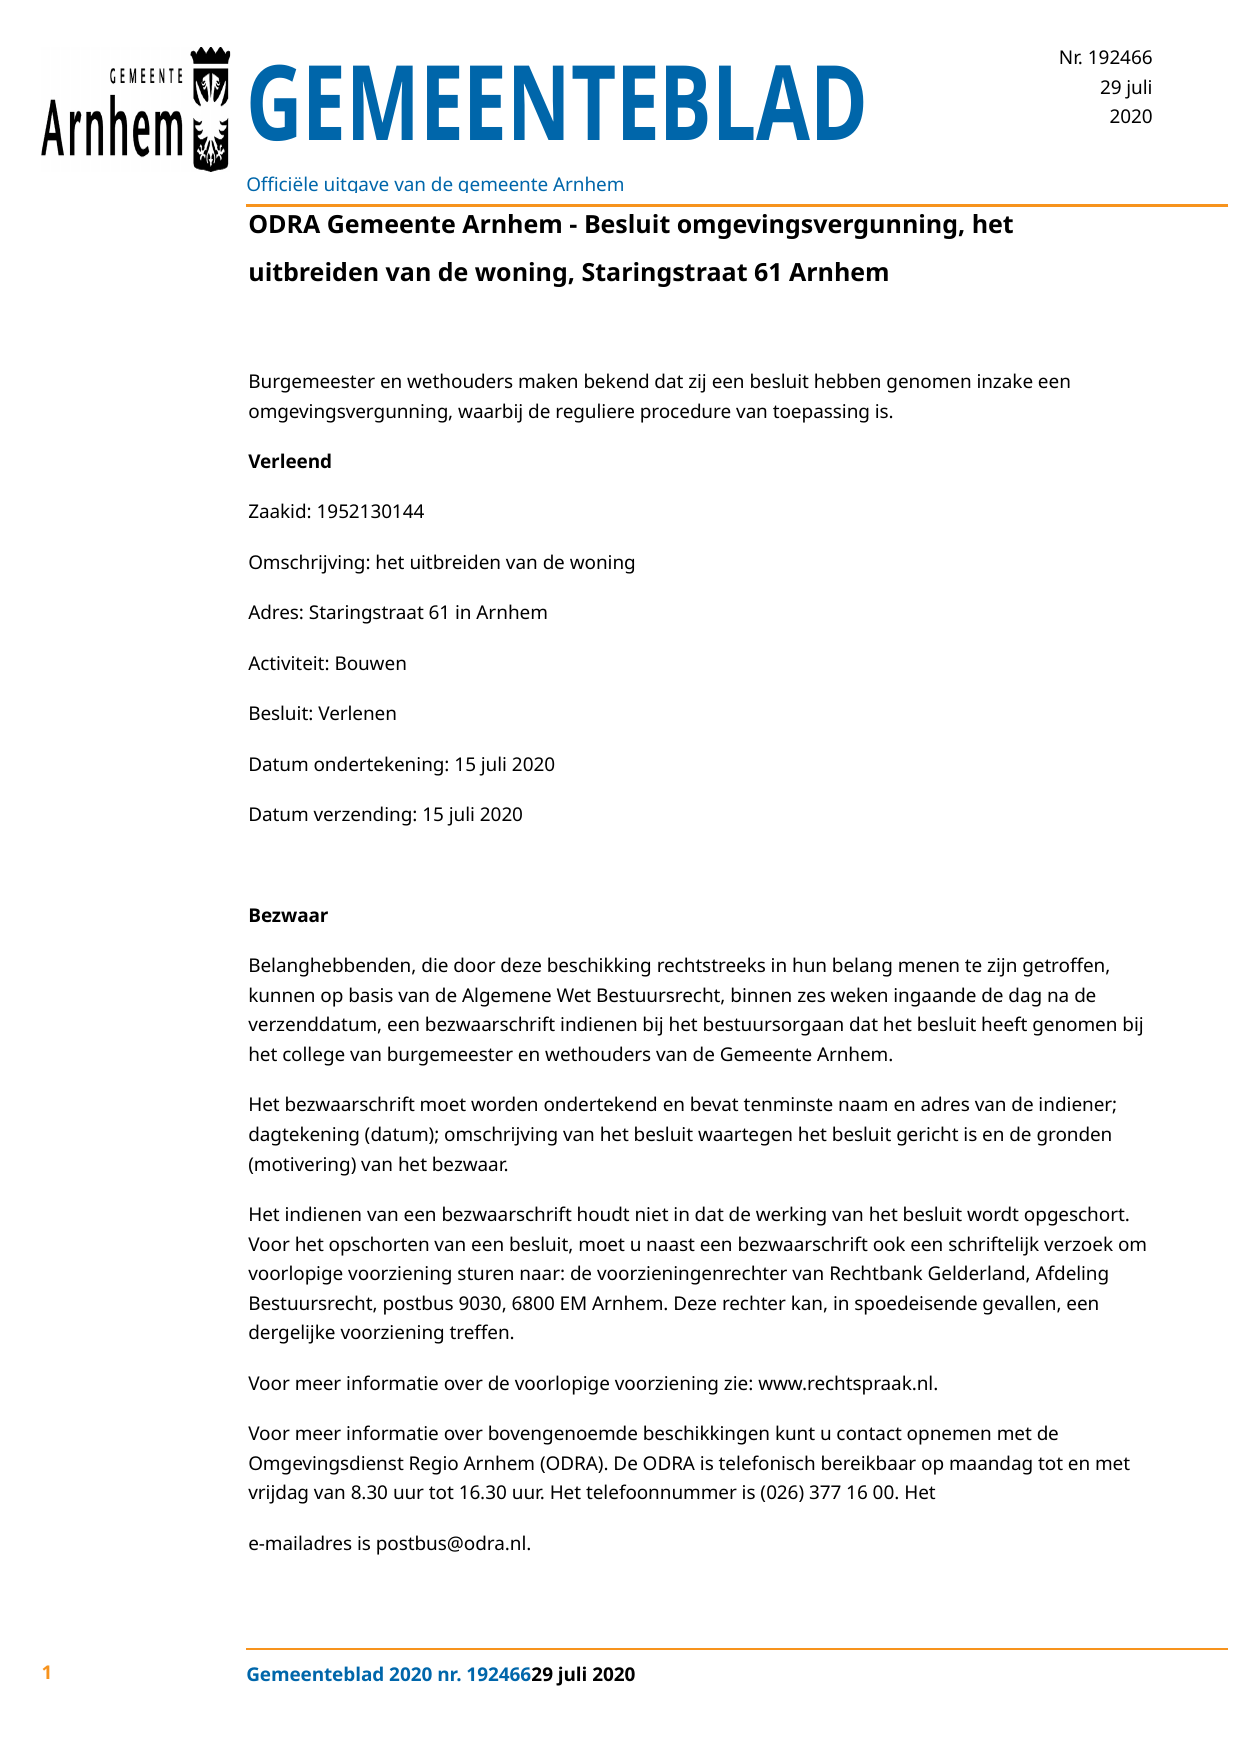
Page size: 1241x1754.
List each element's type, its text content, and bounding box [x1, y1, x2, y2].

text Adres: Staringstraat 61 in Arnhem [248, 599, 1152, 625]
text Datum ondertekening: 15 juli 2020 [248, 751, 1152, 777]
text Belanghebbenden, die door deze beschikking rechtstreeks in hun belang menen te zijn getroffen, kunnen op basis van de Algemene Wet Bestuursrecht, binnen zes weken ingaande de dag na de verzenddatum, een bezwaarschrift indienen bij het bestuursorgaan dat het besluit heeft genomen bij het college van burgemeester en wethouders van de Gemeente Arnhem. [248, 952, 1152, 1067]
text Activiteit: Bouwen [248, 650, 1152, 676]
text Omschrijving: het uitbreiden van de woning [248, 549, 1152, 575]
text Besluit: Verlenen [248, 700, 1152, 726]
text Voor meer informatie over bovengenoemde beschikkingen kunt u contact opnemen met de Omgevingsdienst Regio Arnhem (ODRA). De ODRA is telefonisch bereikbaar op maandag tot en met vrijdag van 8.30 uur tot 16.30 uur. Het telefoonnummer is (026) 377 16 00. Het [248, 1420, 1152, 1505]
text Het bezwaarschrift moet worden ondertekend en bevat tenminste naam en adres van de indiener; dagtekening (datum); omschrijving van het besluit waartegen het besluit gericht is en de gronden (motivering) van het bezwaar. [248, 1092, 1152, 1177]
text ODRA Gemeente Arnhem - Besluit omgevingsvergunning, het uitbreiden van de woning, Staringstraat 61 Arnhem [248, 207, 1152, 288]
text Verleend [248, 448, 1152, 474]
text Bezwaar [248, 902, 1152, 928]
text Burgemeester en wethouders maken bekend dat zij een besluit hebben genomen inzake een omgevingsvergunning, waarbij de reguliere procedure van toepassing is. [248, 368, 1152, 424]
text Het indienen van een bezwaarschrift houdt niet in dat de werking van het besluit wordt opgeschort. Voor het opschorten van een besluit, moet u naast een bezwaarschrift ook een schriftelijk verzoek om voorlopige voorziening sturen naar: de voorzieningenrechter van Rechtbank Gelderland, Afdeling Bestuursrecht, postbus 9030, 6800 EM Arnhem. Deze rechter kan, in spoedeisende gevallen, een dergelijke voorziening treffen. [248, 1201, 1152, 1345]
text Zaakid: 1952130144 [248, 499, 1152, 524]
text e-mailadres is postbus@odra.nl. [248, 1530, 1152, 1556]
text Voor meer informatie over de voorlopige voorziening zie: www.rechtspraak.nl. [248, 1370, 1152, 1396]
picture [41, 47, 231, 172]
text Datum verzending: 15 juli 2020 [248, 801, 1152, 827]
